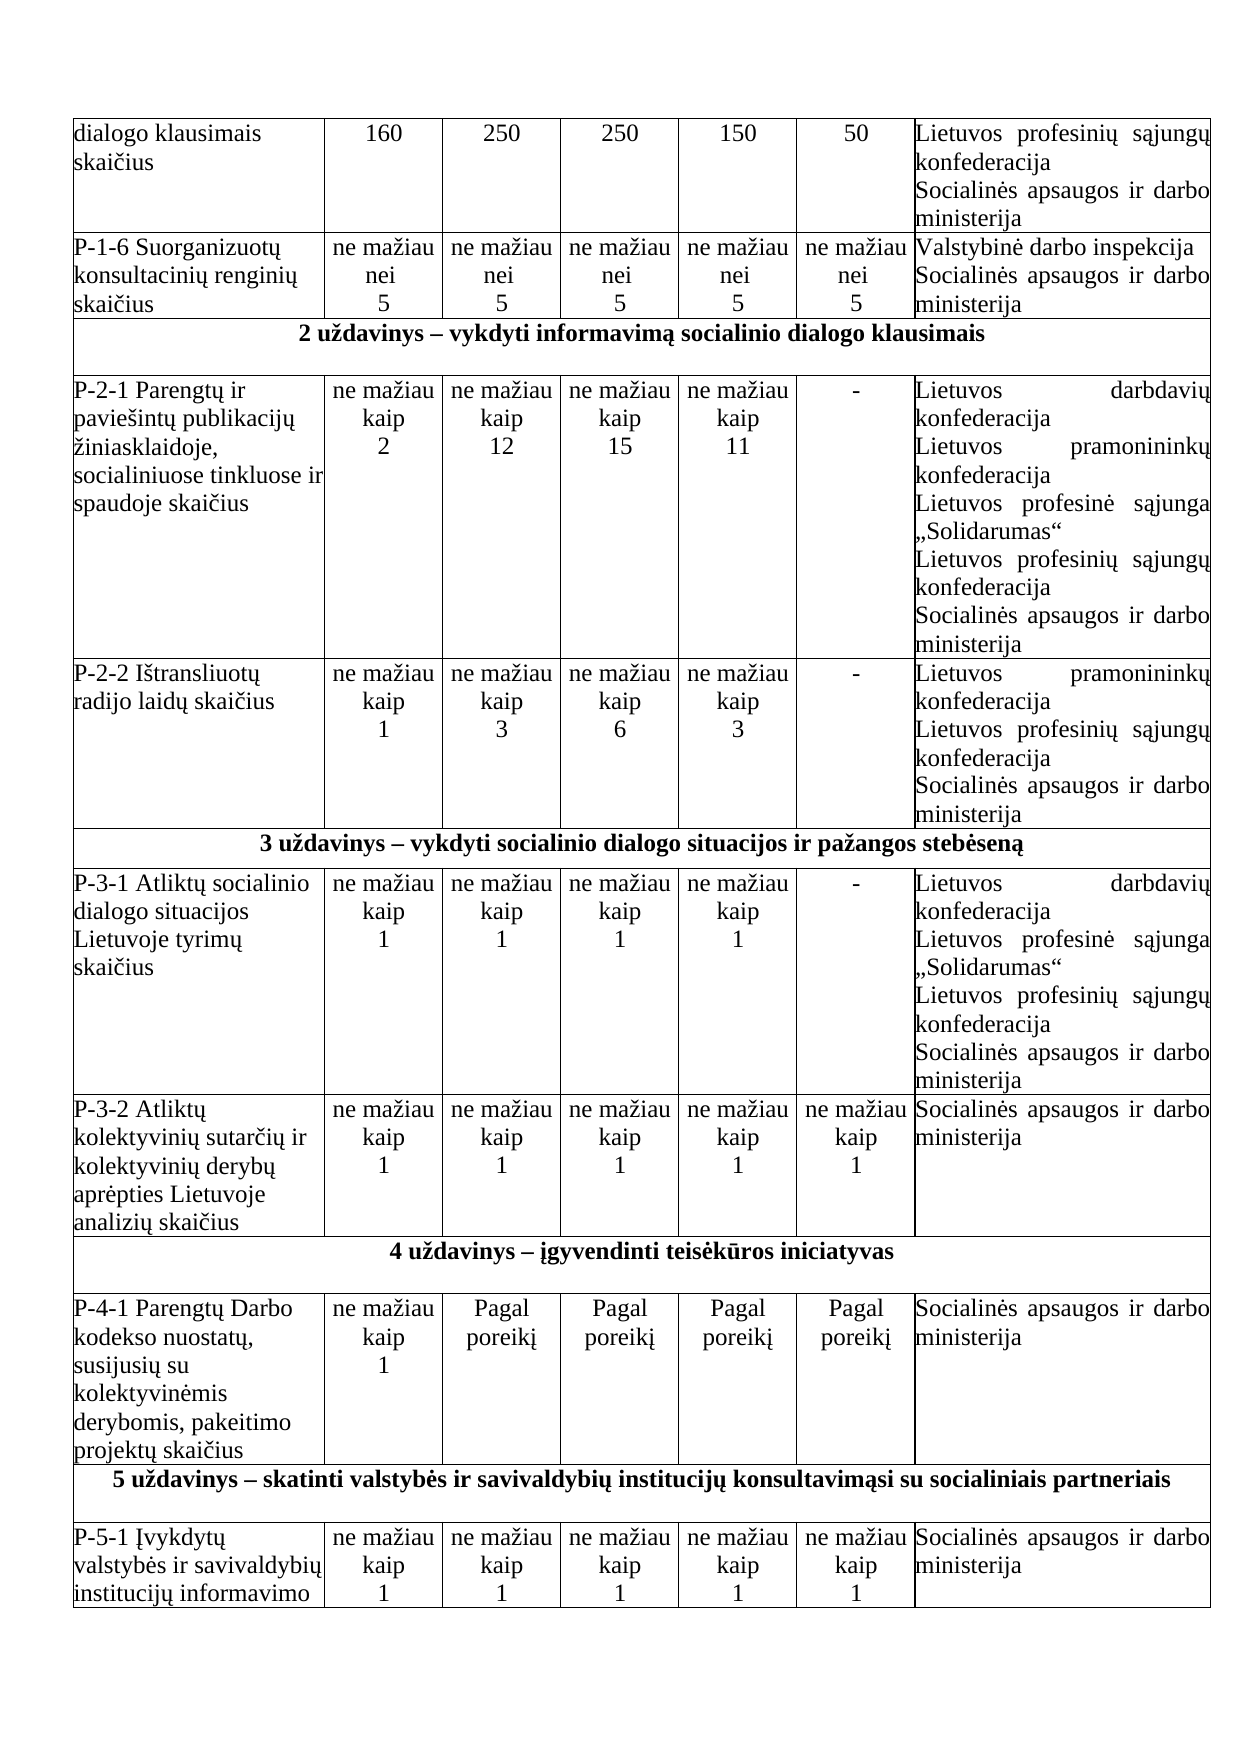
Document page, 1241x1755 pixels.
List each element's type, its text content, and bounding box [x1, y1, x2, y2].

table_cell ne mažiau nei 5 [679, 233, 796, 317]
table_cell 5 uždavinys – skatinti valstybės ir savivaldybių institucijų konsultavimąsi su socialiniais partneriais [74, 1465, 1210, 1522]
table_cell ne mažiau kaip 15 [561, 376, 678, 658]
table_cell Pagal poreikį [679, 1294, 796, 1463]
table_cell 4 uždavinys – įgyvendinti teisėkūros iniciatyvas [74, 1237, 1210, 1293]
table_cell ne mažiau kaip 1 [443, 1095, 560, 1236]
table_cell ne mažiau kaip 1 [679, 869, 796, 1094]
table_cell ne mažiau kaip 12 [443, 376, 560, 658]
table_cell ne mažiau kaip 1 [325, 1523, 442, 1607]
table_cell - [797, 376, 914, 658]
table_cell 50 [797, 119, 914, 232]
table_cell ne mažiau nei 5 [443, 233, 560, 317]
table_cell ne mažiau kaip 1 [443, 1523, 560, 1607]
table_cell ne mažiau nei 5 [325, 233, 442, 317]
table_cell Lietuvos darbdavių konfederacija Lietuvos profesinė sąjunga „Solidarumas“ Lietuvos profesinių sąjungų konfederacija Socialinės apsaugos ir darbo ministerija [916, 869, 1210, 1094]
table_cell 250 [443, 119, 560, 232]
table_cell 3 uždavinys – vykdyti socialinio dialogo situacijos ir pažangos stebėseną [74, 829, 1210, 867]
table_cell ne mažiau kaip 1 [325, 1095, 442, 1236]
table_cell Socialinės apsaugos ir darbo ministerija [916, 1523, 1210, 1607]
table_cell 2 uždavinys – vykdyti informavimą socialinio dialogo klausimais [74, 319, 1210, 375]
table_cell Lietuvos pramonininkų konfederacija Lietuvos profesinių sąjungų konfederacija Socialinės apsaugos ir darbo ministerija [916, 659, 1210, 828]
table_cell ne mažiau kaip 1 [325, 869, 442, 1094]
table_cell P-2-1 Parengtų ir paviešintų publikacijų žiniasklaidoje, socialiniuose tinkluose ir spaudoje skaičius [74, 376, 324, 658]
table_cell ne mažiau kaip 1 [561, 1523, 678, 1607]
table_cell ne mažiau kaip 2 [325, 376, 442, 658]
table_cell ne mažiau nei 5 [797, 233, 914, 317]
table_cell ne mažiau kaip 1 [797, 1523, 914, 1607]
table_cell ne mažiau kaip 1 [679, 1095, 796, 1236]
table_cell Socialinės apsaugos ir darbo ministerija [916, 1095, 1210, 1236]
table_cell ne mažiau kaip 1 [797, 1095, 914, 1236]
table_cell ne mažiau kaip 3 [443, 659, 560, 828]
table_cell ne mažiau nei 5 [561, 233, 678, 317]
table_cell P-3-1 Atliktų socialinio dialogo situacijos Lietuvoje tyrimų skaičius [74, 869, 324, 1094]
table_cell P-1-6 Suorganizuotų konsultacinių renginių skaičius [74, 233, 324, 317]
table_cell P-2-2 Ištransliuotų radijo laidų skaičius [74, 659, 324, 828]
table_cell ne mažiau kaip 1 [679, 1523, 796, 1607]
table_cell ne mažiau kaip 1 [325, 659, 442, 828]
table_cell ne mažiau kaip 3 [679, 659, 796, 828]
table_cell 160 [325, 119, 442, 232]
table_cell Lietuvos darbdavių konfederacija Lietuvos pramonininkų konfederacija Lietuvos profesinė sąjunga „Solidarumas“ Lietuvos profesinių sąjungų konfederacija Socialinės apsaugos ir darbo ministerija [916, 376, 1210, 658]
table_cell Pagal poreikį [561, 1294, 678, 1463]
table_cell ne mažiau kaip 11 [679, 376, 796, 658]
table_cell ne mažiau kaip 1 [561, 1095, 678, 1236]
table_cell Pagal poreikį [797, 1294, 914, 1463]
table_cell Pagal poreikį [443, 1294, 560, 1463]
table_cell dialogo klausimais skaičius [74, 119, 324, 232]
table_cell - [797, 659, 914, 828]
table_cell Socialinės apsaugos ir darbo ministerija [916, 1294, 1210, 1463]
table_cell Lietuvos profesinių sąjungų konfederacija Socialinės apsaugos ir darbo ministerija [916, 119, 1210, 232]
table_cell P-4-1 Parengtų Darbo kodekso nuostatų, susijusių su kolektyvinėmis derybomis, pakeitimo projektų skaičius [74, 1294, 324, 1463]
table_cell Valstybinė darbo inspekcija Socialinės apsaugos ir darbo ministerija [916, 233, 1210, 317]
table_cell P-5-1 Įvykdytų valstybės ir savivaldybių institucijų informavimo [74, 1523, 324, 1607]
table_cell ne mažiau kaip 6 [561, 659, 678, 828]
table_cell ne mažiau kaip 1 [325, 1294, 442, 1463]
table_cell ne mažiau kaip 1 [561, 869, 678, 1094]
table_cell ne mažiau kaip 1 [443, 869, 560, 1094]
table_cell 250 [561, 119, 678, 232]
table_cell P-3-2 Atliktų kolektyvinių sutarčių ir kolektyvinių derybų aprėpties Lietuvoje analizių skaičius [74, 1095, 324, 1236]
table_cell - [797, 869, 914, 1094]
table_cell 150 [679, 119, 796, 232]
